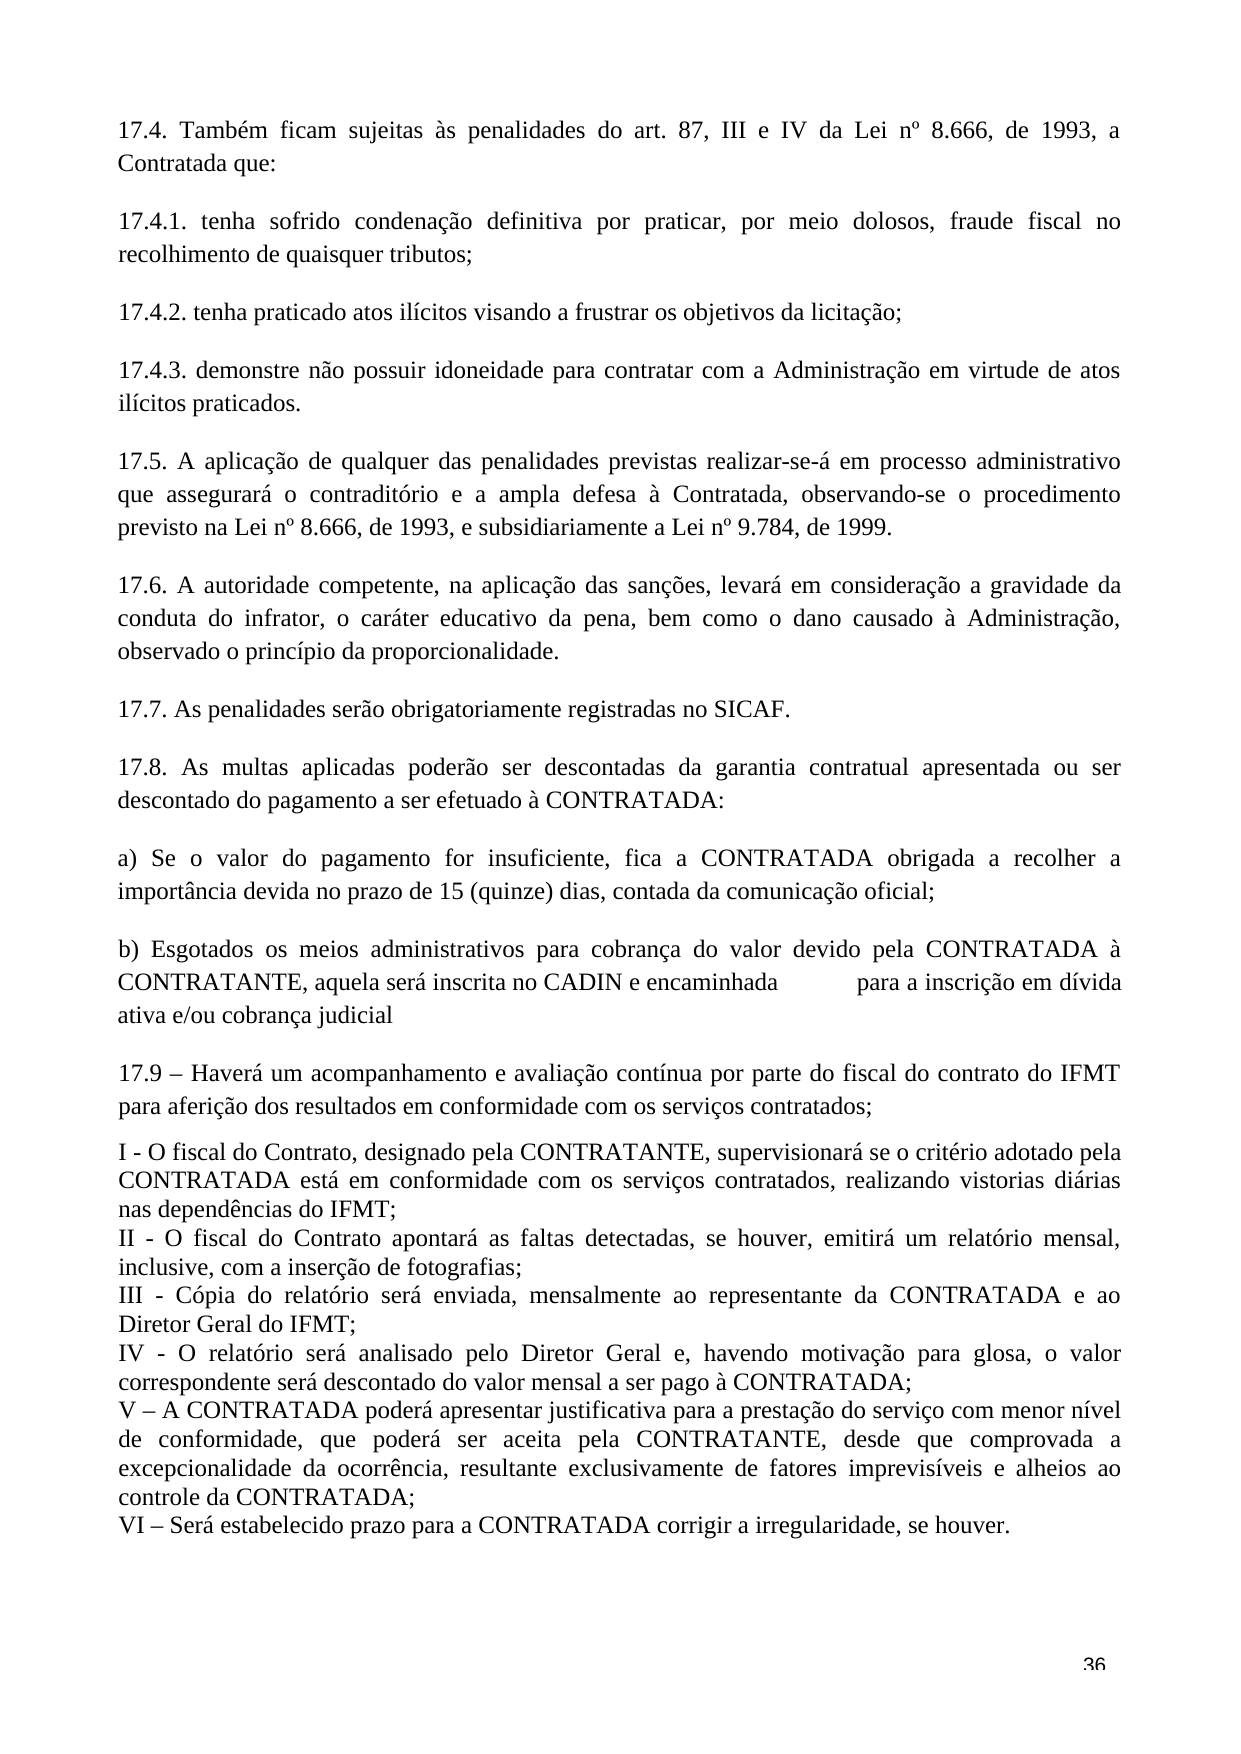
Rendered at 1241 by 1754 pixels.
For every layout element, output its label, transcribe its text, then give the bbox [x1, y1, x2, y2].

list 17.6. A autoridade competente, na aplicação das sanções, levará em consideração a gravidade da conduta do infrator, o caráter educativo da pena, bem como o dano causado à Administração, observado o princípio da proporcionalidade. [117, 570, 1122, 665]
list 17.9 – Haverá um acompanhamento e avaliação contínua por parte do fiscal do contrato do IFMT para aferição dos resultados em conformidade com os serviços contratados; [118, 1058, 1122, 1120]
list b) Esgotados os meios administrativos para cobrança do valor devido pela CONTRATADA à CONTRATANTE, aquela será inscrita no CADIN e encaminhada para a inscrição em dívida ativa e/ou cobrança judicial [117, 934, 1122, 1029]
list a) Se o valor do pagamento for insuficiente, fica a CONTRATADA obrigada a recolher a importância devida no prazo de 15 (quinze) dias, contada da comunicação oficial; [117, 843, 1122, 905]
text III - Cópia do relatório será enviada, mensalmente ao representante da CONTRATADA e ao Diretor Geral do IFMT; [118, 1281, 1122, 1338]
text II - O fiscal do Contrato apontará as faltas detectadas, se houver, emitirá um relatório mensal, inclusive, com a inserção de fotografias; [118, 1223, 1122, 1281]
text IV - O relatório será analisado pelo Diretor Geral e, havendo motivação para glosa, o valor correspondente será descontado do valor mensal a ser pago à CONTRATADA; [118, 1338, 1122, 1396]
text I - O fiscal do Contrato, designado pela CONTRATANTE, supervisionará se o critério adotado pela CONTRATADA está em conformidade com os serviços contratados, realizando vistorias diárias nas dependências do IFMT; [118, 1137, 1122, 1223]
list 17.4.3. demonstre não possuir idoneidade para contratar com a Administração em virtude de atos ilícitos praticados. [118, 355, 1122, 417]
text V – A CONTRATADA poderá apresentar justificativa para a prestação do serviço com menor nível de conformidade, que poderá ser aceita pela CONTRATANTE, desde que comprovada a excepcionalidade da ocorrência, resultante exclusivamente de fatores imprevisíveis e alheios ao controle da CONTRATADA; [118, 1396, 1122, 1511]
text VI – Será estabelecido prazo para a CONTRATADA corrigir a irregularidade, se houver. [118, 1511, 1122, 1539]
list 17.4.1. tenha sofrido condenação definitiva por praticar, por meio dolosos, fraude fiscal no recolhimento de quaisquer tributos; [118, 206, 1122, 268]
list 17.8. As multas aplicadas poderão ser descontadas da garantia contratual apresentada ou ser descontado do pagamento a ser efetuado à CONTRATADA: [117, 752, 1122, 814]
list 17.5. A aplicação de qualquer das penalidades previstas realizar-se-á em processo administrativo que assegurará o contraditório e a ampla defesa à Contratada, observando-se o procedimento previsto na Lei nº 8.666, de 1993, e subsidiariamente a Lei nº 9.784, de 1999. [117, 446, 1122, 541]
list 17.4. Também ficam sujeitas às penalidades do art. 87, III e IV da Lei nº 8.666, de 1993, a Contratada que: [117, 115, 1122, 177]
list 17.4.2. tenha praticado atos ilícitos visando a frustrar os objetivos da licitação; [118, 297, 1122, 326]
list 17.7. As penalidades serão obrigatoriamente registradas no SICAF. [117, 694, 1122, 723]
